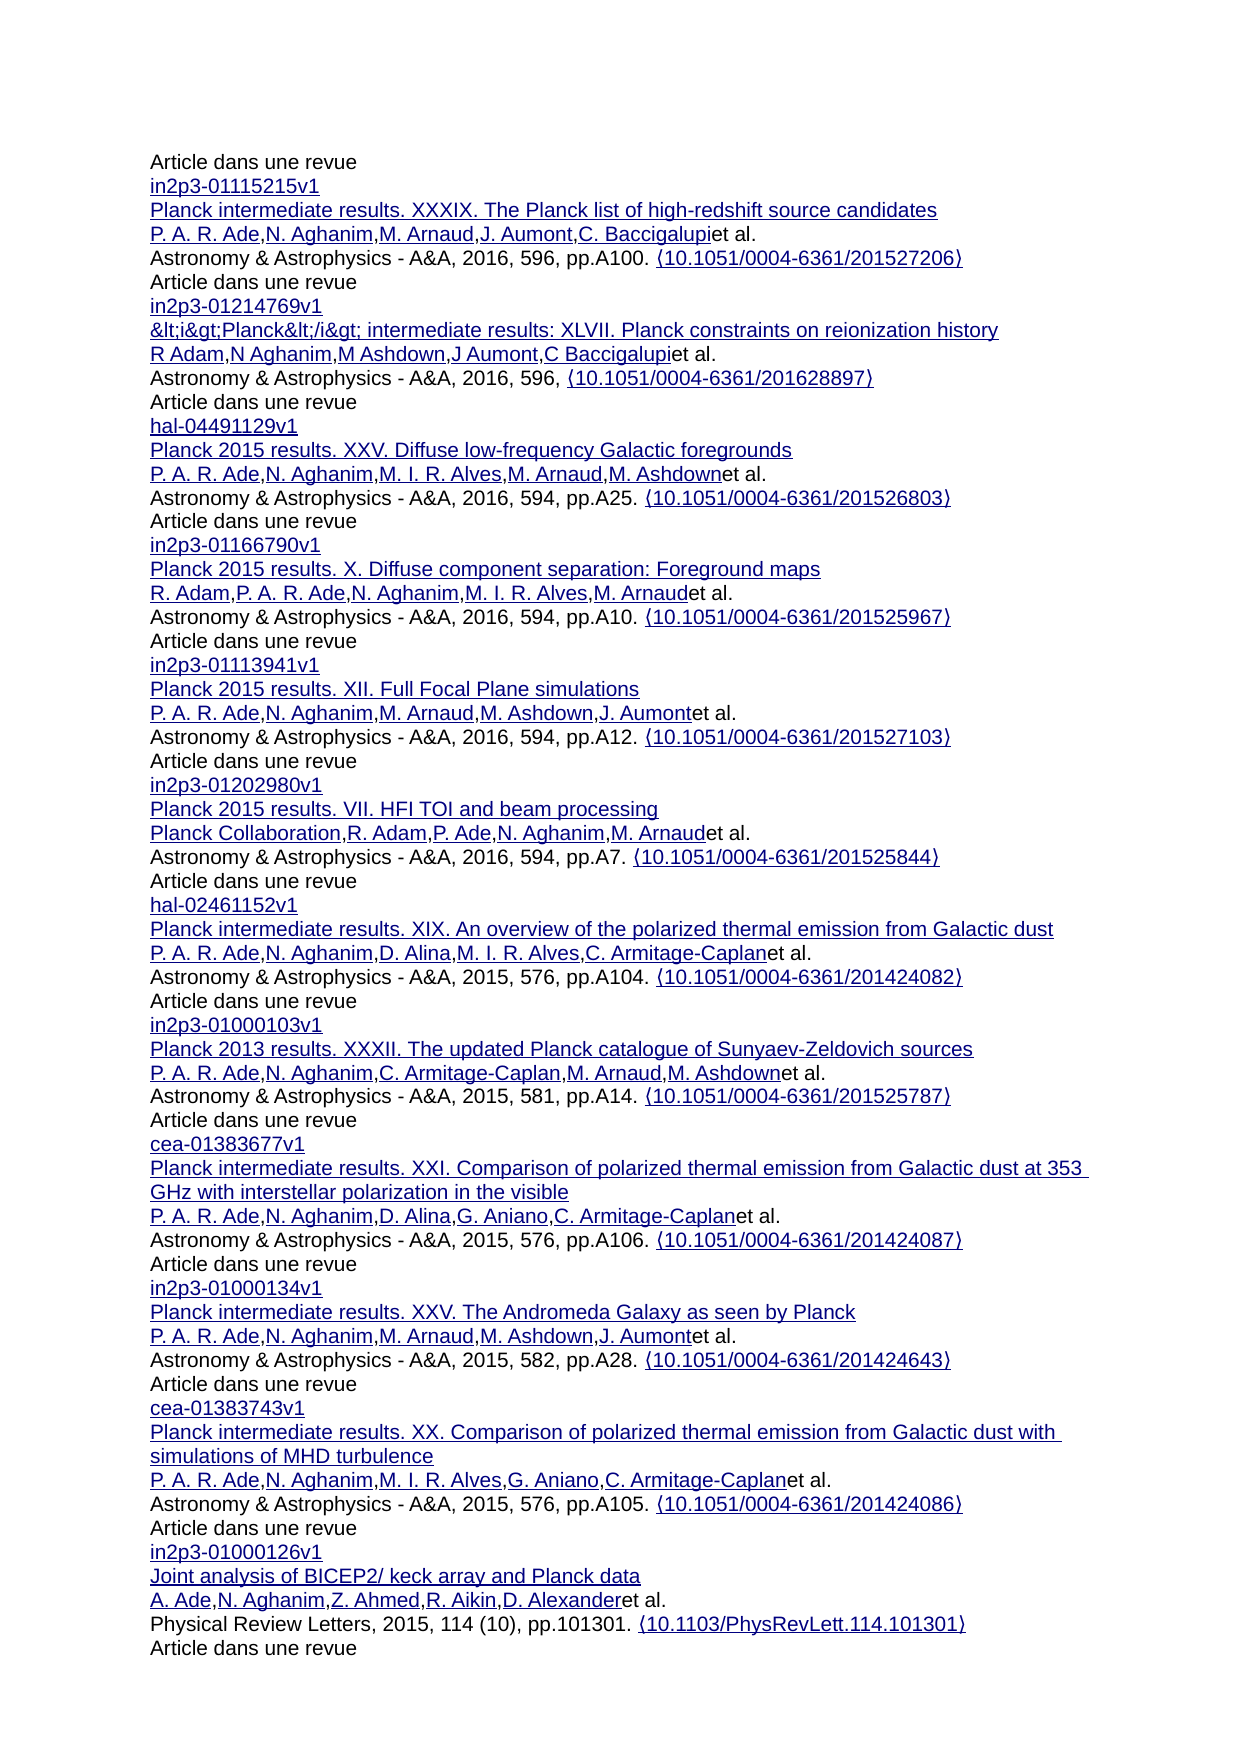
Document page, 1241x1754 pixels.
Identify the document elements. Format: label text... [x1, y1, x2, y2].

table_cell Joint analysis of BICEP2/ keck array and Planck data A. Ade,N. Aghanim,Z. Ahmed,R. Aikin,D. Alexanderet al. Physical Review Letters, 2015, 114 (10), pp.101301. ⟨10.1103/PhysRevLett.114.101301⟩ Article dans une revue [150, 1564, 1090, 1659]
table_cell Article dans une revue in2p3-01115215v1 [150, 150, 1090, 198]
table_cell Planck intermediate results. XX. Comparison of polarized thermal emission from Galactic dust with simulations of MHD turbulence P. A. R. Ade,N. Aghanim,M. I. R. Alves,G. Aniano,C. Armitage-Caplanet al. Astronomy & Astrophysics - A&A, 2015, 576, pp.A105. ⟨10.1051/0004-6361/201424086⟩ Article dans une revue in2p3-01000126v1 [150, 1420, 1090, 1563]
table_cell &lt;i&gt;Planck&lt;/i&gt; intermediate results: XLVII. Planck constraints on reionization history R Adam,N Aghanim,M Ashdown,J Aumont,C Baccigalupiet al. Astronomy & Astrophysics - A&A, 2016, 596, ⟨10.1051/0004-6361/201628897⟩ Article dans une revue hal-04491129v1 [150, 318, 1090, 437]
table_cell Planck intermediate results. XXXIX. The Planck list of high-redshift source candidates P. A. R. Ade,N. Aghanim,M. Arnaud,J. Aumont,C. Baccigalupiet al. Astronomy & Astrophysics - A&A, 2016, 596, pp.A100. ⟨10.1051/0004-6361/201527206⟩ Article dans une revue in2p3-01214769v1 [150, 198, 1090, 318]
table_cell Planck 2015 results. X. Diffuse component separation: Foreground maps R. Adam,P. A. R. Ade,N. Aghanim,M. I. R. Alves,M. Arnaudet al. Astronomy & Astrophysics - A&A, 2016, 594, pp.A10. ⟨10.1051/0004-6361/201525967⟩ Article dans une revue in2p3-01113941v1 [150, 557, 1090, 677]
table_cell Planck 2015 results. XII. Full Focal Plane simulations P. A. R. Ade,N. Aghanim,M. Arnaud,M. Ashdown,J. Aumontet al. Astronomy & Astrophysics - A&A, 2016, 594, pp.A12. ⟨10.1051/0004-6361/201527103⟩ Article dans une revue in2p3-01202980v1 [150, 677, 1090, 797]
table_cell Planck 2015 results. XXV. Diffuse low-frequency Galactic foregrounds P. A. R. Ade,N. Aghanim,M. I. R. Alves,M. Arnaud,M. Ashdownet al. Astronomy & Astrophysics - A&A, 2016, 594, pp.A25. ⟨10.1051/0004-6361/201526803⟩ Article dans une revue in2p3-01166790v1 [150, 438, 1090, 557]
table_cell Planck 2015 results. VII. HFI TOI and beam processing Planck Collaboration,R. Adam,P. Ade,N. Aghanim,M. Arnaudet al. Astronomy & Astrophysics - A&A, 2016, 594, pp.A7. ⟨10.1051/0004-6361/201525844⟩ Article dans une revue hal-02461152v1 [150, 797, 1090, 917]
table_cell Planck 2013 results. XXXII. The updated Planck catalogue of Sunyaev-Zeldovich sources P. A. R. Ade,N. Aghanim,C. Armitage-Caplan,M. Arnaud,M. Ashdownet al. Astronomy & Astrophysics - A&A, 2015, 581, pp.A14. ⟨10.1051/0004-6361/201525787⟩ Article dans une revue cea-01383677v1 [150, 1036, 1090, 1156]
table_cell Planck intermediate results. XXI. Comparison of polarized thermal emission from Galactic dust at 353 GHz with interstellar polarization in the visible P. A. R. Ade,N. Aghanim,D. Alina,G. Aniano,C. Armitage-Caplanet al. Astronomy & Astrophysics - A&A, 2015, 576, pp.A106. ⟨10.1051/0004-6361/201424087⟩ Article dans une revue in2p3-01000134v1 [150, 1156, 1090, 1300]
table_cell Planck intermediate results. XXV. The Andromeda Galaxy as seen by Planck P. A. R. Ade,N. Aghanim,M. Arnaud,M. Ashdown,J. Aumontet al. Astronomy & Astrophysics - A&A, 2015, 582, pp.A28. ⟨10.1051/0004-6361/201424643⟩ Article dans une revue cea-01383743v1 [150, 1300, 1090, 1420]
table_cell Planck intermediate results. XIX. An overview of the polarized thermal emission from Galactic dust P. A. R. Ade,N. Aghanim,D. Alina,M. I. R. Alves,C. Armitage-Caplanet al. Astronomy & Astrophysics - A&A, 2015, 576, pp.A104. ⟨10.1051/0004-6361/201424082⟩ Article dans une revue in2p3-01000103v1 [150, 917, 1090, 1036]
